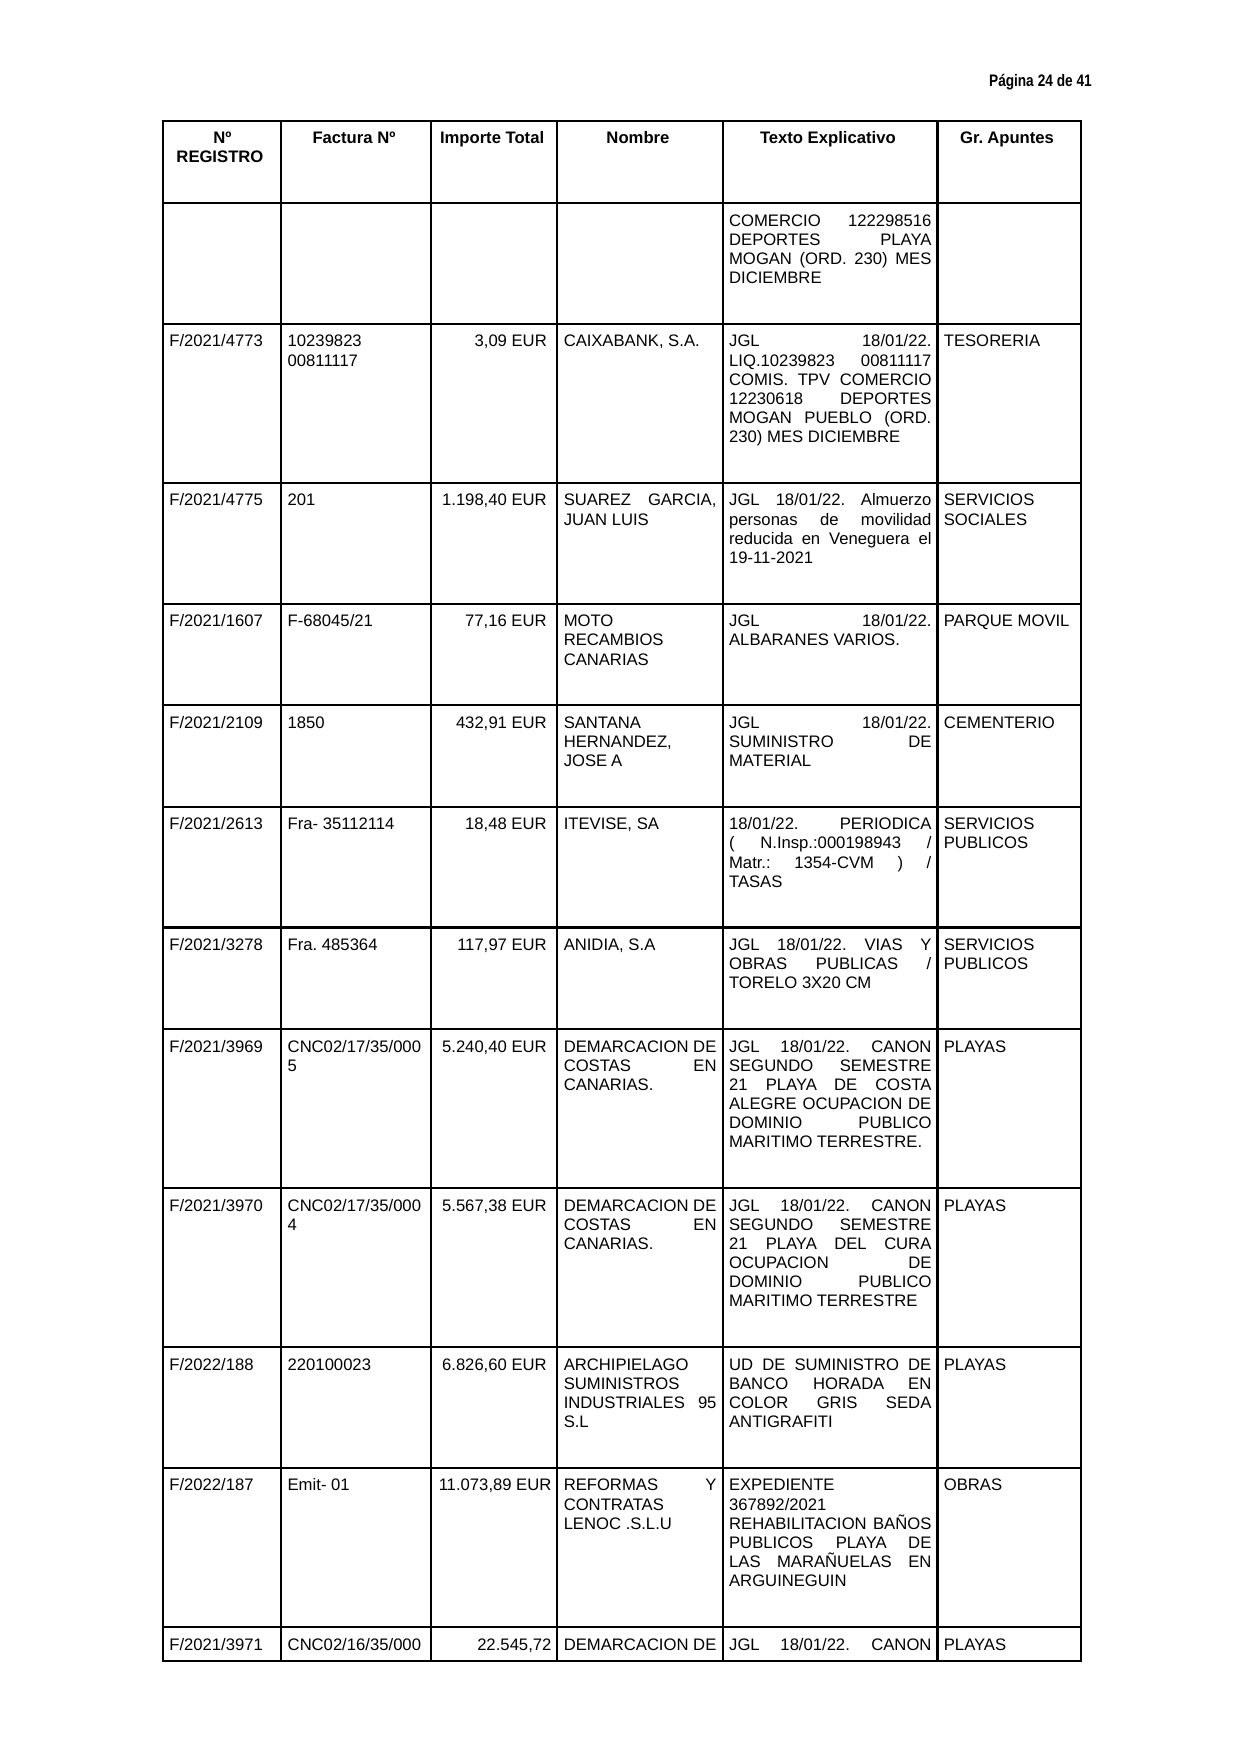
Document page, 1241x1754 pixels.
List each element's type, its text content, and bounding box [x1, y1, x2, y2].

table_cell CAIXABANK, S.A. [558, 325, 722, 482]
table_cell F/2021/4773 [164, 325, 280, 482]
table_cell ARCHIPIELAGO SUMINISTROS INDUSTRIALES 95 S.L [558, 1348, 722, 1467]
table_cell 3,09 EUR [432, 325, 556, 482]
table_header Importe Total [432, 122, 556, 202]
table_cell SERVICIOS PUBLICOS [939, 929, 1080, 1028]
table_cell 18/01/22. PERIODICA ( N.Insp.:000198943 / Matr.: 1354-CVM ) / TASAS [724, 808, 936, 926]
table_cell SERVICIOS SOCIALES [939, 484, 1080, 603]
table_cell 5.567,38 EUR [432, 1189, 556, 1346]
table_cell F/2021/2109 [164, 706, 280, 806]
table_cell JGL 18/01/22. VIAS Y OBRAS PUBLICAS / TORELO 3X20 CM [724, 929, 936, 1028]
table_cell JGL 18/01/22. SUMINISTRO DE MATERIAL [724, 706, 936, 806]
table_cell JGL 18/01/22. ALBARANES VARIOS. [724, 605, 936, 704]
table_cell DEMARCACION DE [558, 1628, 722, 1660]
table_cell PLAYAS [939, 1348, 1080, 1467]
table_cell 6.826,60 EUR [432, 1348, 556, 1467]
table_cell DEMARCACION DE COSTAS EN CANARIAS. [558, 1030, 722, 1187]
table_cell JGL 18/01/22. Almuerzo personas de movilidad reducida en Veneguera el 19-11-2021 [724, 484, 936, 603]
table_cell PLAYAS [939, 1189, 1080, 1346]
table_cell PLAYAS [939, 1030, 1080, 1187]
table_cell MOTO RECAMBIOS CANARIAS [558, 605, 722, 704]
table_cell 1850 [282, 706, 430, 806]
table_cell Fra- 35112114 [282, 808, 430, 926]
table_cell F-68045/21 [282, 605, 430, 704]
table_header Factura Nº [282, 122, 430, 202]
table_cell 1.198,40 EUR [432, 484, 556, 603]
table_header Nombre [558, 122, 722, 202]
table_cell SUAREZ GARCIA, JUAN LUIS [558, 484, 722, 603]
table_cell ANIDIA, S.A [558, 929, 722, 1028]
table_cell CEMENTERIO [939, 706, 1080, 806]
table_header Gr. Apuntes [939, 122, 1080, 202]
table_cell F/2021/2613 [164, 808, 280, 926]
table_cell [282, 204, 430, 323]
table_header Texto Explicativo [724, 122, 936, 202]
table_cell F/2021/4775 [164, 484, 280, 603]
table_cell F/2021/1607 [164, 605, 280, 704]
table_cell [939, 204, 1080, 323]
table_cell Fra. 485364 [282, 929, 430, 1028]
table_cell F/2021/3971 [164, 1628, 280, 1660]
table_cell [164, 204, 280, 323]
table_cell OBRAS [939, 1469, 1080, 1626]
table_cell F/2022/187 [164, 1469, 280, 1626]
table_cell PLAYAS [939, 1628, 1080, 1660]
table_cell 10239823 00811117 [282, 325, 430, 482]
table_cell 11.073,89 EUR [432, 1469, 556, 1626]
table_cell CNC02/17/35/0005 [282, 1030, 430, 1187]
table_cell DEMARCACION DE COSTAS EN CANARIAS. [558, 1189, 722, 1346]
table_cell SANTANA HERNANDEZ, JOSE A [558, 706, 722, 806]
table_cell F/2021/3969 [164, 1030, 280, 1187]
table_cell 5.240,40 EUR [432, 1030, 556, 1187]
table_cell ITEVISE, SA [558, 808, 722, 926]
table_cell 220100023 [282, 1348, 430, 1467]
table_cell F/2022/188 [164, 1348, 280, 1467]
table_cell TESORERIA [939, 325, 1080, 482]
table_cell 201 [282, 484, 430, 603]
table_cell [558, 204, 722, 323]
table_cell JGL 18/01/22. CANON SEGUNDO SEMESTRE 21 PLAYA DE COSTA ALEGRE OCUPACION DE DOMINIO PUBLICO MARITIMO TERRESTRE. [724, 1030, 936, 1187]
table_cell F/2021/3278 [164, 929, 280, 1028]
table_cell CNC02/17/35/0004 [282, 1189, 430, 1346]
table_cell CNC02/16/35/000 [282, 1628, 430, 1660]
table_cell JGL 18/01/22. LIQ.10239823 00811117 COMIS. TPV COMERCIO 12230618 DEPORTES MOGAN PUEBLO (ORD. 230) MES DICIEMBRE [724, 325, 936, 482]
table_cell PARQUE MOVIL [939, 605, 1080, 704]
table_cell COMERCIO 122298516 DEPORTES PLAYA MOGAN (ORD. 230) MES DICIEMBRE [724, 204, 936, 323]
table_header Nº REGISTRO [164, 122, 280, 202]
table_cell UD DE SUMINISTRO DE BANCO HORADA EN COLOR GRIS SEDA ANTIGRAFITI [724, 1348, 936, 1467]
table_cell JGL 18/01/22. CANON SEGUNDO SEMESTRE 21 PLAYA DEL CURA OCUPACION DE DOMINIO PUBLICO MARITIMO TERRESTRE [724, 1189, 936, 1346]
table_cell 77,16 EUR [432, 605, 556, 704]
table_cell 432,91 EUR [432, 706, 556, 806]
table_cell Emit- 01 [282, 1469, 430, 1626]
table_cell F/2021/3970 [164, 1189, 280, 1346]
table_cell JGL 18/01/22. CANON [724, 1628, 936, 1660]
table_cell EXPEDIENTE 367892/2021 REHABILITACION BAÑOS PUBLICOS PLAYA DE LAS MARAÑUELAS EN ARGUINEGUIN [724, 1469, 936, 1626]
table_cell SERVICIOS PUBLICOS [939, 808, 1080, 926]
table_cell 22.545,72 [432, 1628, 556, 1660]
table_cell REFORMAS Y CONTRATAS LENOC .S.L.U [558, 1469, 722, 1626]
table_cell 117,97 EUR [432, 929, 556, 1028]
table_cell [432, 204, 556, 323]
table_cell 18,48 EUR [432, 808, 556, 926]
